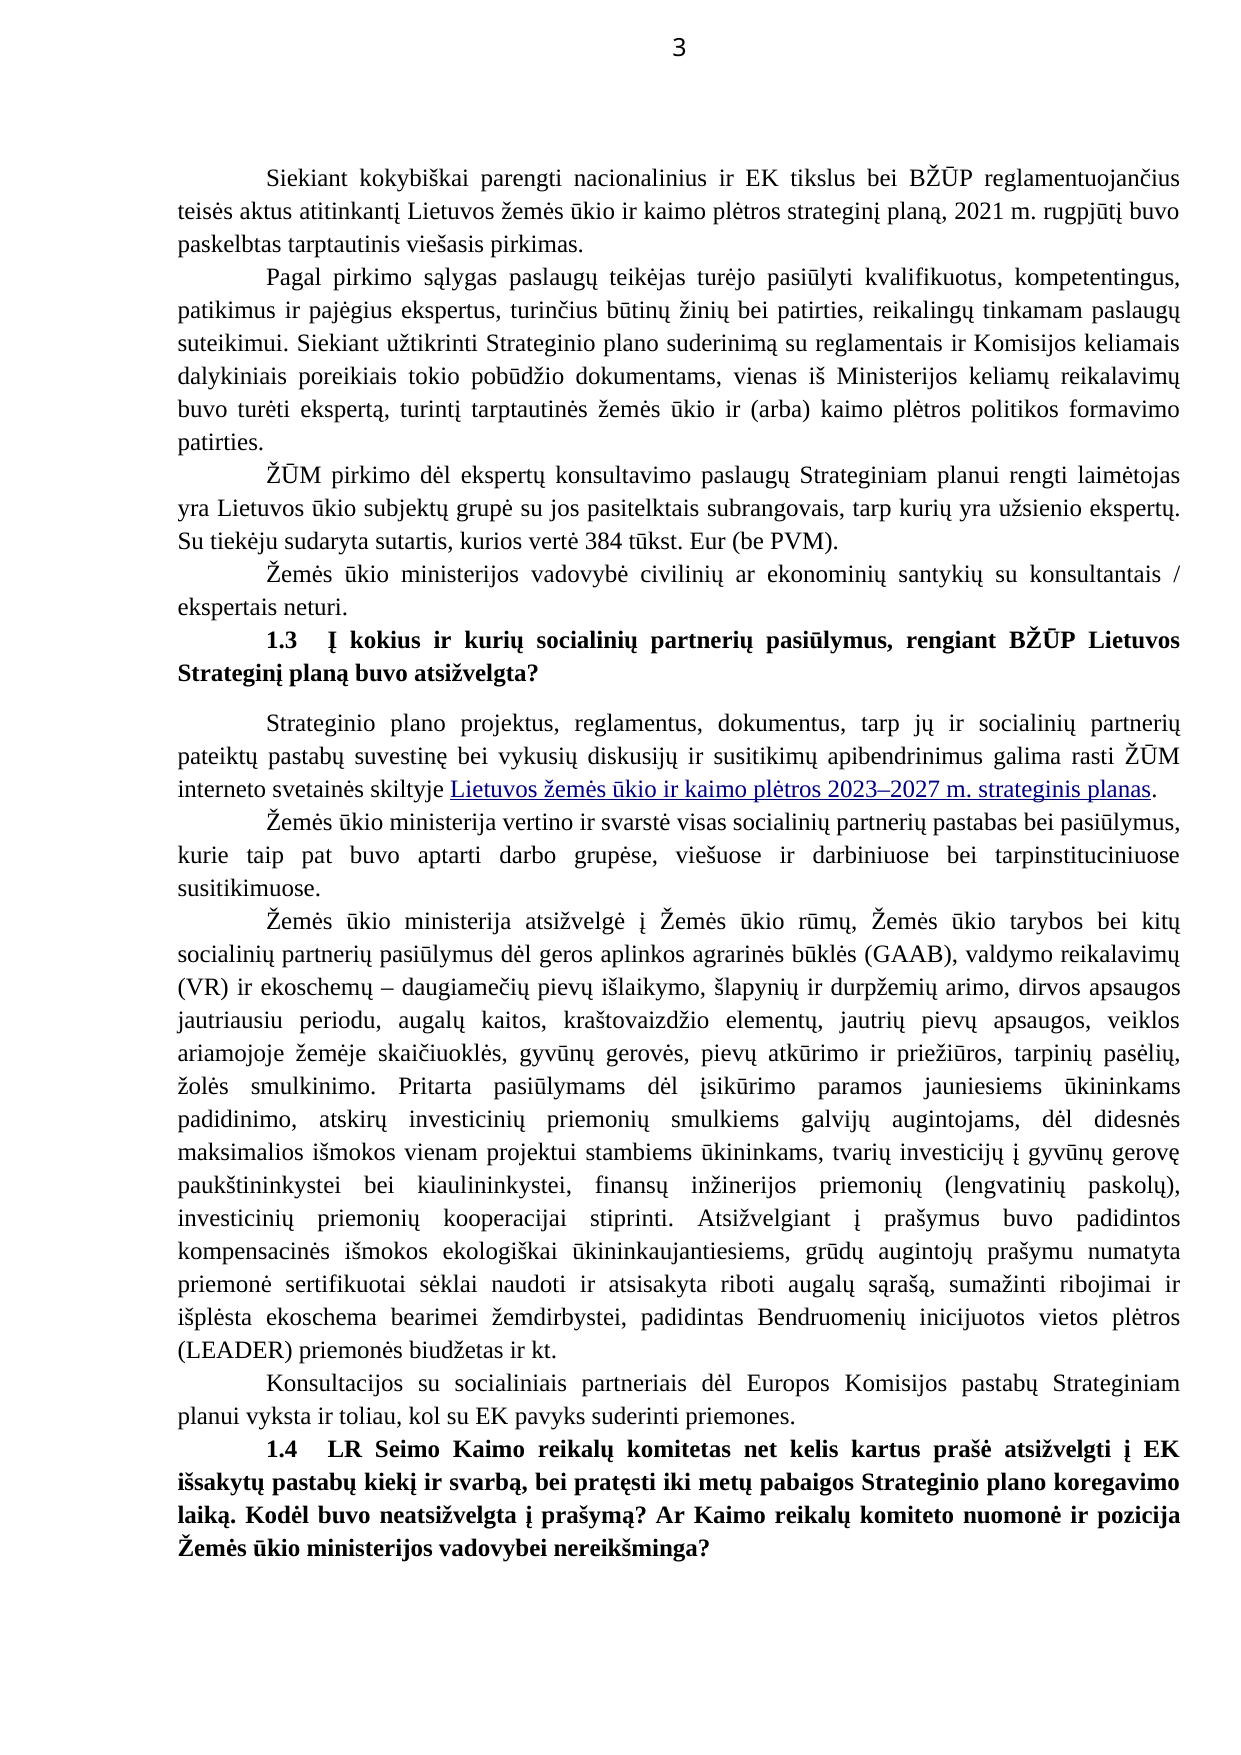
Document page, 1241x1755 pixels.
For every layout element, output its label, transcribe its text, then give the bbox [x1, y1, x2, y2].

text Žemės ūkio ministerijos vadovybė civilinių ar ekonominių santykių su konsultantais / ekspertais neturi. [177, 559, 1181, 621]
text Pagal pirkimo sąlygas paslaugų teikėjas turėjo pasiūlyti kvalifikuotus, kompetentingus, patikimus ir pajėgius ekspertus, turinčius būtinų žinių bei patirties, reikalingų tinkamam paslaugų suteikimui. Siekiant užtikrinti Strateginio plano suderinimą su reglamentais ir Komisijos keliamais dalykiniais poreikiais tokio pobūdžio dokumentams, vienas iš Ministerijos keliamų reikalavimų buvo turėti ekspertą, turintį tarptautinės žemės ūkio ir (arba) kaimo plėtros politikos formavimo patirties. [177, 262, 1181, 456]
text Konsultacijos su socialiniais partneriais dėl Europos Komisijos pastabų Strateginiam planui vyksta ir toliau, kol su EK pavyks suderinti priemones. [177, 1368, 1181, 1430]
list LR Seimo Kaimo reikalų komitetas net kelis kartus prašė atsižvelgti į EK išsakytų pastabų kiekį ir svarbą, bei pratęsti iki metų pabaigos Strateginio plano koregavimo laiką. Kodėl buvo neatsižvelgta į prašymą? Ar Kaimo reikalų komiteto nuomonė ir pozicija Žemės ūkio ministerijos vadovybei nereikšminga? [177, 1434, 1181, 1562]
text Žemės ūkio ministerija atsižvelgė į Žemės ūkio rūmų, Žemės ūkio tarybos bei kitų socialinių partnerių pasiūlymus dėl geros aplinkos agrarinės būklės (GAAB), valdymo reikalavimų (VR) ir ekoschemų – daugiamečių pievų išlaikymo, šlapynių ir durpžemių arimo, dirvos apsaugos jautriausiu periodu, augalų kaitos, kraštovaizdžio elementų, jautrių pievų apsaugos, veiklos ariamojoje žemėje skaičiuoklės, gyvūnų gerovės, pievų atkūrimo ir priežiūros, tarpinių pasėlių, žolės smulkinimo. Pritarta pasiūlymams dėl įsikūrimo paramos jauniesiems ūkininkams padidinimo, atskirų investicinių priemonių smulkiems galvijų augintojams, dėl didesnės maksimalios išmokos vienam projektui stambiems ūkininkams, tvarių investicijų į gyvūnų gerovę paukštininkystei bei kiaulininkystei, finansų inžinerijos priemonių (lengvatinių paskolų), investicinių priemonių kooperacijai stiprinti. Atsižvelgiant į prašymus buvo padidintos kompensacinės išmokos ekologiškai ūkininkaujantiesiems, grūdų augintojų prašymu numatyta priemonė sertifikuotai sėklai naudoti ir atsisakyta riboti augalų sąrašą, sumažinti ribojimai ir išplėsta ekoschema bearimei žemdirbystei, padidintas Bendruomenių inicijuotos vietos plėtros (LEADER) priemonės biudžetas ir kt. [177, 906, 1181, 1364]
text Žemės ūkio ministerija vertino ir svarstė visas socialinių partnerių pastabas bei pasiūlymus, kurie taip pat buvo aptarti darbo grupėse, viešuose ir darbiniuose bei tarpinstituciniuose susitikimuose. [177, 807, 1181, 902]
text ŽŪM pirkimo dėl ekspertų konsultavimo paslaugų Strateginiam planui rengti laimėtojas yra Lietuvos ūkio subjektų grupė su jos pasitelktais subrangovais, tarp kurių yra užsienio ekspertų. Su tiekėju sudaryta sutartis, kurios vertė 384 tūkst. Eur (be PVM). [177, 460, 1181, 555]
text Strateginio plano projektus, reglamentus, dokumentus, tarp jų ir socialinių partnerių pateiktų pastabų suvestinę bei vykusių diskusijų ir susitikimų apibendrinimus galima rasti ŽŪM interneto svetainės skiltyje Lietuvos žemės ūkio ir kaimo plėtros 2023–2027 m. strateginis planas. [177, 708, 1181, 803]
list Į kokius ir kurių socialinių partnerių pasiūlymus, rengiant BŽŪP Lietuvos Strateginį planą buvo atsižvelgta? [177, 625, 1181, 687]
text Siekiant kokybiškai parengti nacionalinius ir EK tikslus bei BŽŪP reglamentuojančius teisės aktus atitinkantį Lietuvos žemės ūkio ir kaimo plėtros strateginį planą, 2021 m. rugpjūtį buvo paskelbtas tarptautinis viešasis pirkimas. [177, 163, 1181, 258]
